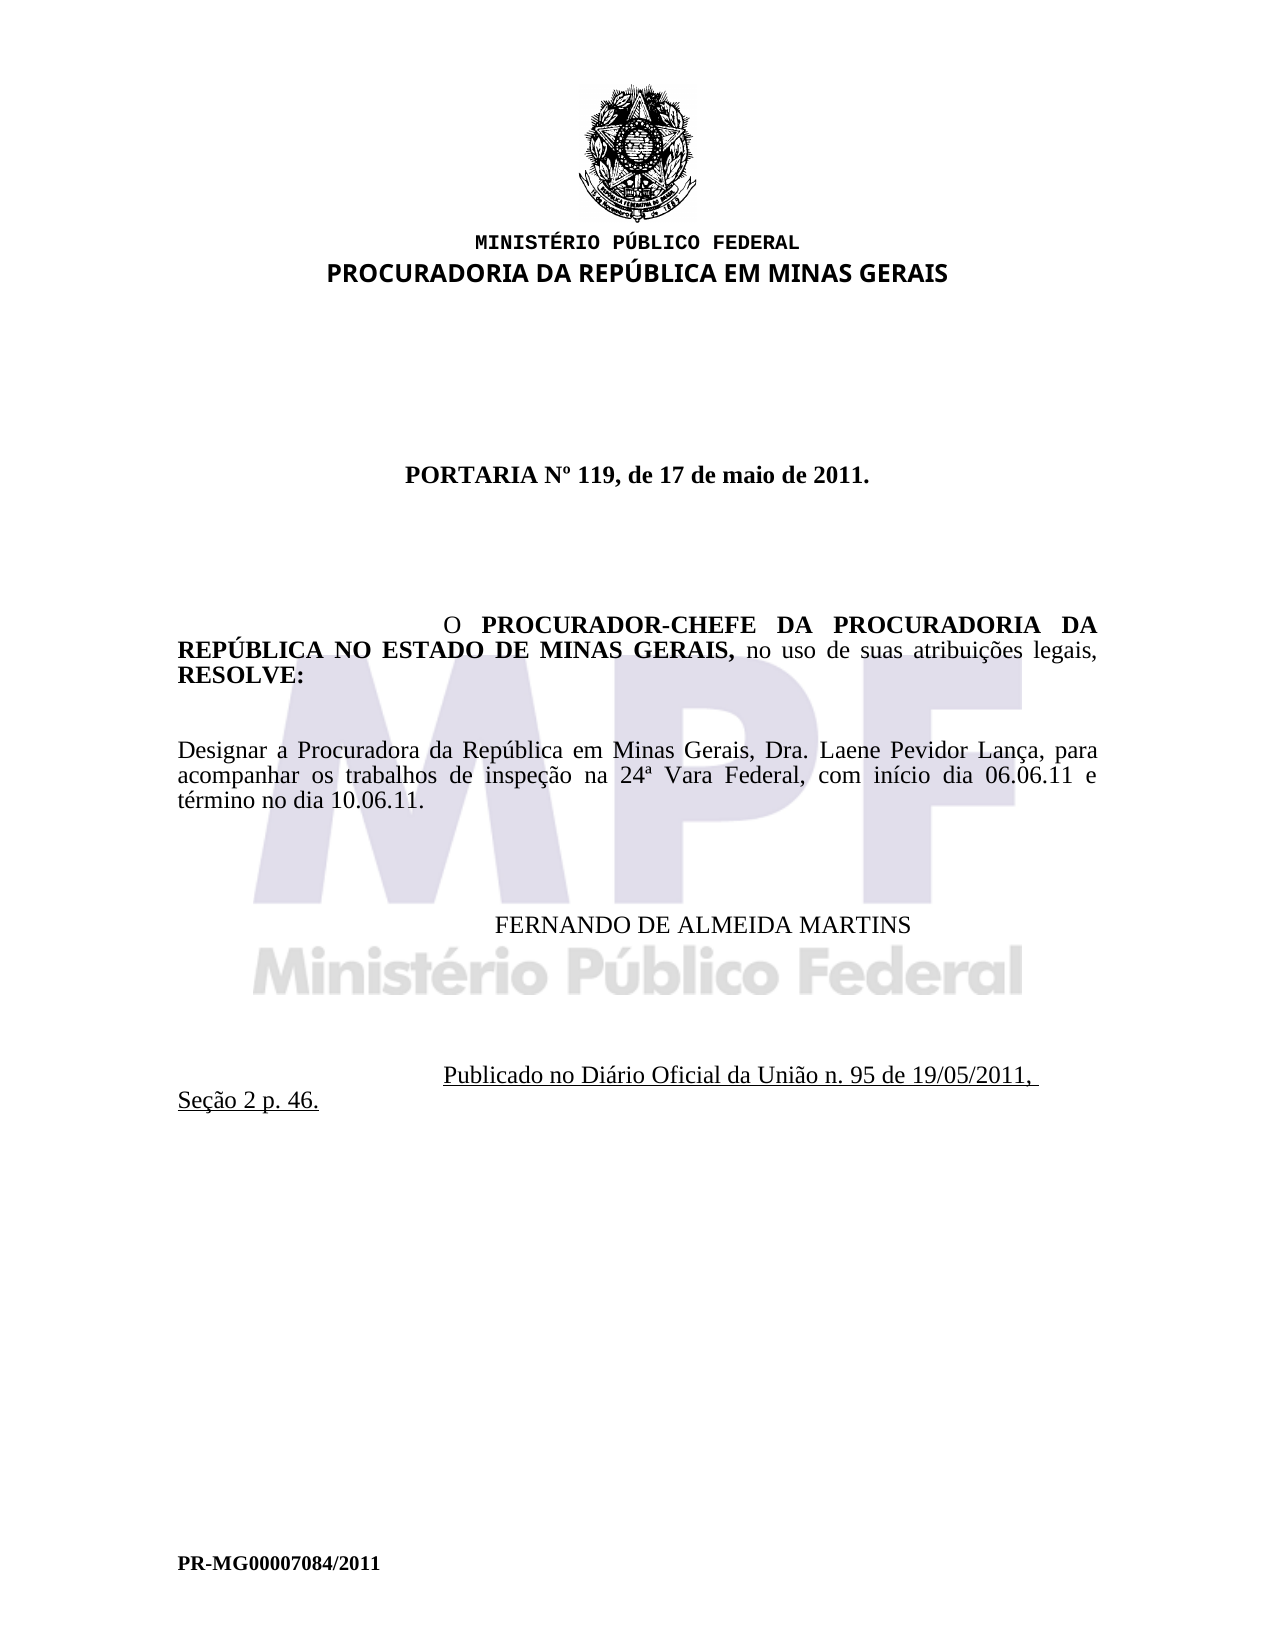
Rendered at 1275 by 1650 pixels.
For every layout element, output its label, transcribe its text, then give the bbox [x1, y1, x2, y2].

text Publicado no Diário Oficial da União n. 95 de 19/05/2011, Seção 2 p. 46. [177, 1063, 1098, 1113]
picture [253, 688, 1022, 738]
picture [253, 938, 1022, 995]
text FERNANDO DE ALMEIDA MARTINS [177, 913, 1098, 938]
picture [253, 813, 1022, 913]
picture [578, 84, 697, 223]
text O PROCURADOR-CHEFE DA PROCURADORIA DA REPÚBLICA NO ESTADO DE MINAS GERAIS, no uso de suas atribuições legais, RESOLVE: [177, 613, 1098, 688]
text Designar a Procuradora da República em Minas Gerais, Dra. Laene Pevidor Lança, para acompanhar os trabalhos de inspeção na 24ª Vara Federal, com início dia 06.06.11 e término no dia 10.06.11. [177, 738, 1098, 813]
text PORTARIA Nº 119, de 17 de maio de 2011. [177, 463, 1098, 488]
